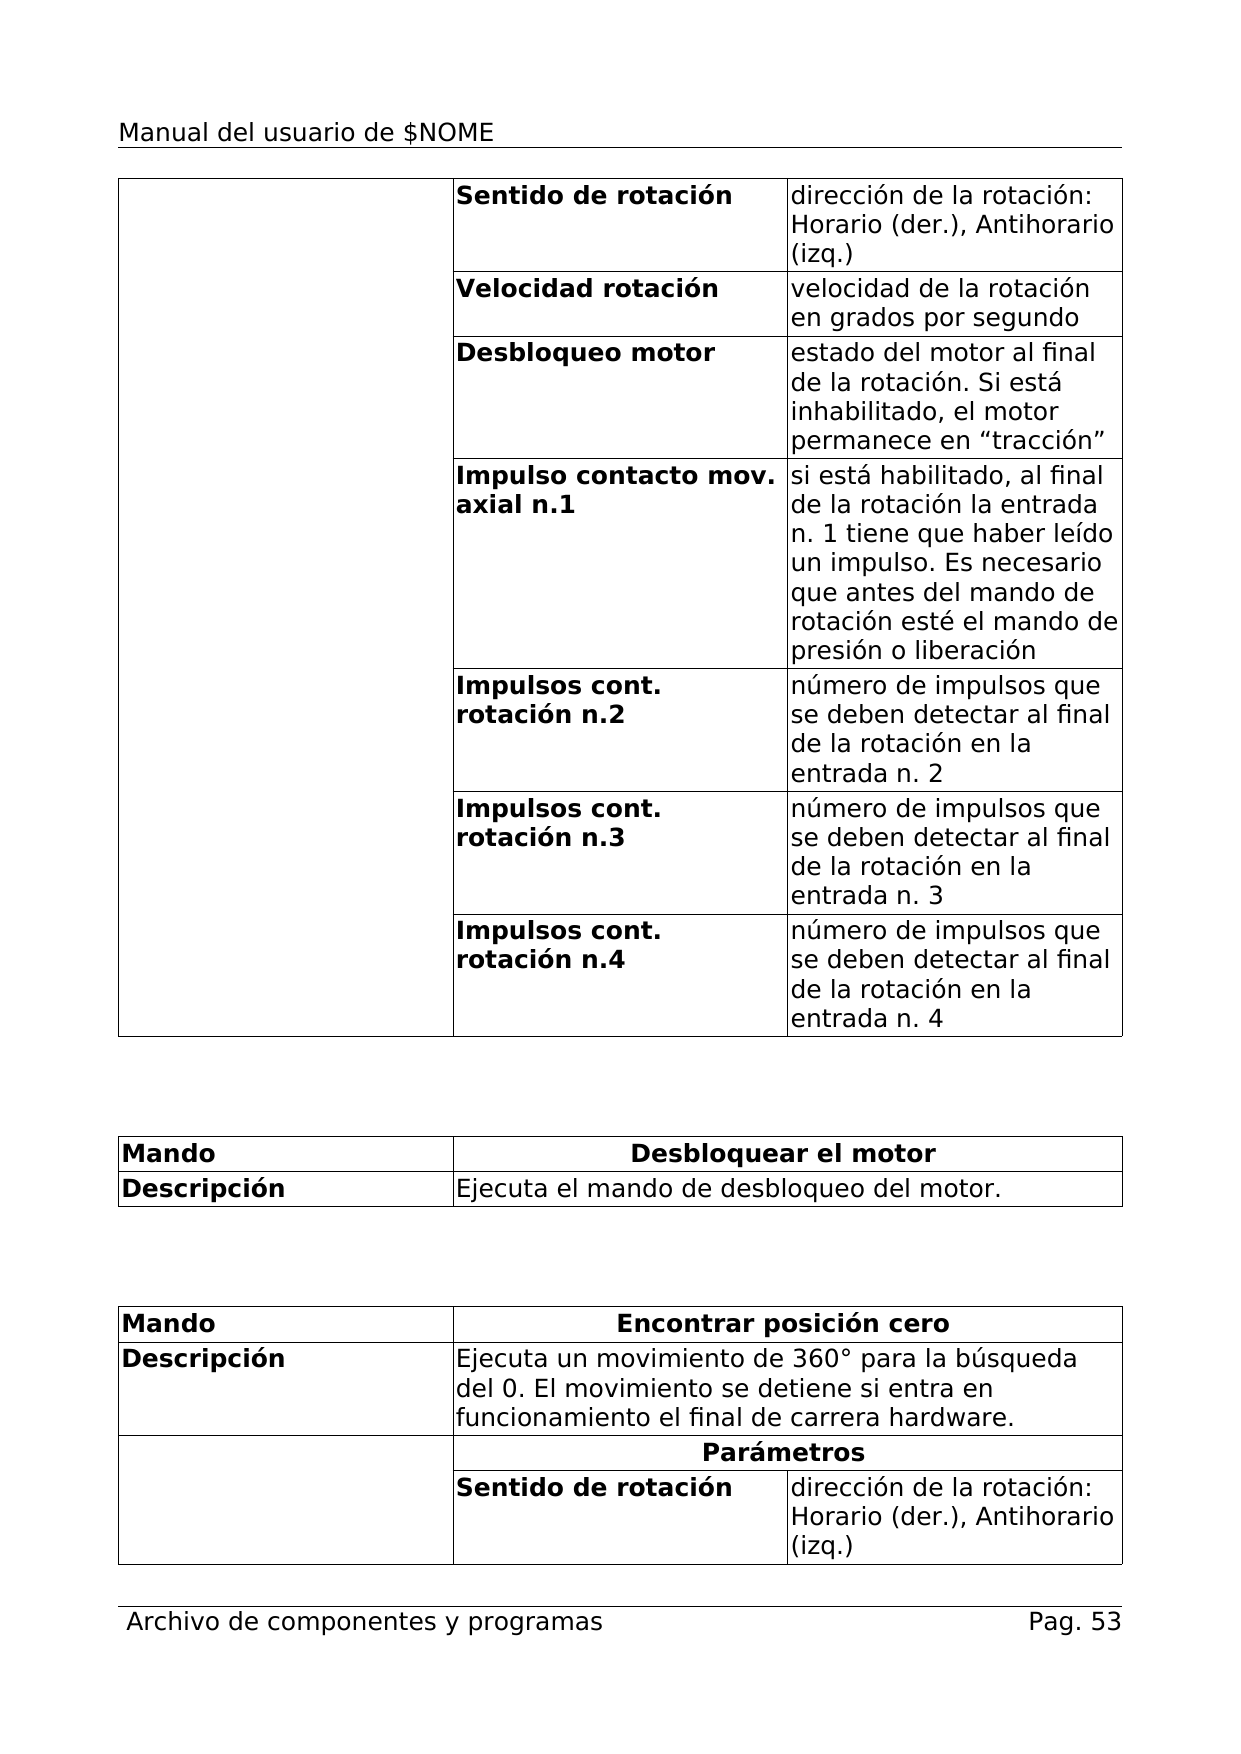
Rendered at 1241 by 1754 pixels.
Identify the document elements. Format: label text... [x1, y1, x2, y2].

table_cell Impulsos cont. rotación n.3 [454, 792, 787, 913]
table_cell número de impulsos que se deben detectar al final de la rotación en la entrada n. 4 [788, 915, 1122, 1036]
table_cell dirección de la rotación: Horario (der.), Antihorario (izq.) [788, 179, 1122, 271]
table_cell Sentido de rotación [454, 179, 787, 271]
table_cell Impulsos cont. rotación n.2 [454, 669, 787, 791]
table_cell Descripción [119, 1343, 453, 1435]
table_cell Impulsos cont. rotación n.4 [454, 915, 787, 1036]
table_cell si está habilitado, al final de la rotación la entrada n. 1 tiene que haber leído un impulso. Es necesario que antes del mando de rotación esté el mando de presión o liberación [788, 459, 1122, 668]
table_cell velocidad de la rotación en grados por segundo [788, 272, 1122, 336]
table_cell Impulso contacto mov. axial n.1 [454, 459, 787, 668]
table_cell número de impulsos que se deben detectar al final de la rotación en la entrada n. 2 [788, 669, 1122, 791]
table_header Mando [119, 1307, 453, 1342]
table_cell dirección de la rotación: Horario (der.), Antihorario (izq.) [788, 1471, 1122, 1563]
table_cell Ejecuta un movimiento de 360° para la búsqueda del 0. El movimiento se detiene si entra en funcionamiento el final de carrera hardware. [454, 1343, 1122, 1435]
table_cell estado del motor al final de la rotación. Si está inhabilitado, el motor permanece en “tracción” [788, 337, 1122, 458]
table_cell número de impulsos que se deben detectar al final de la rotación en la entrada n. 3 [788, 792, 1122, 913]
table_cell Ejecuta el mando de desbloqueo del motor. [454, 1172, 1122, 1206]
table_cell Parámetros [454, 1436, 1122, 1470]
table_cell [119, 179, 453, 1036]
table_cell Descripción [119, 1172, 453, 1206]
table_cell Velocidad rotación [454, 272, 787, 336]
table_cell [119, 1436, 453, 1563]
table_header Desbloquear el motor [454, 1137, 1122, 1171]
table_header Encontrar posición cero [454, 1307, 1122, 1342]
table_header Mando [119, 1137, 453, 1171]
table_cell Sentido de rotación [454, 1471, 787, 1563]
table_cell Desbloqueo motor [454, 337, 787, 458]
